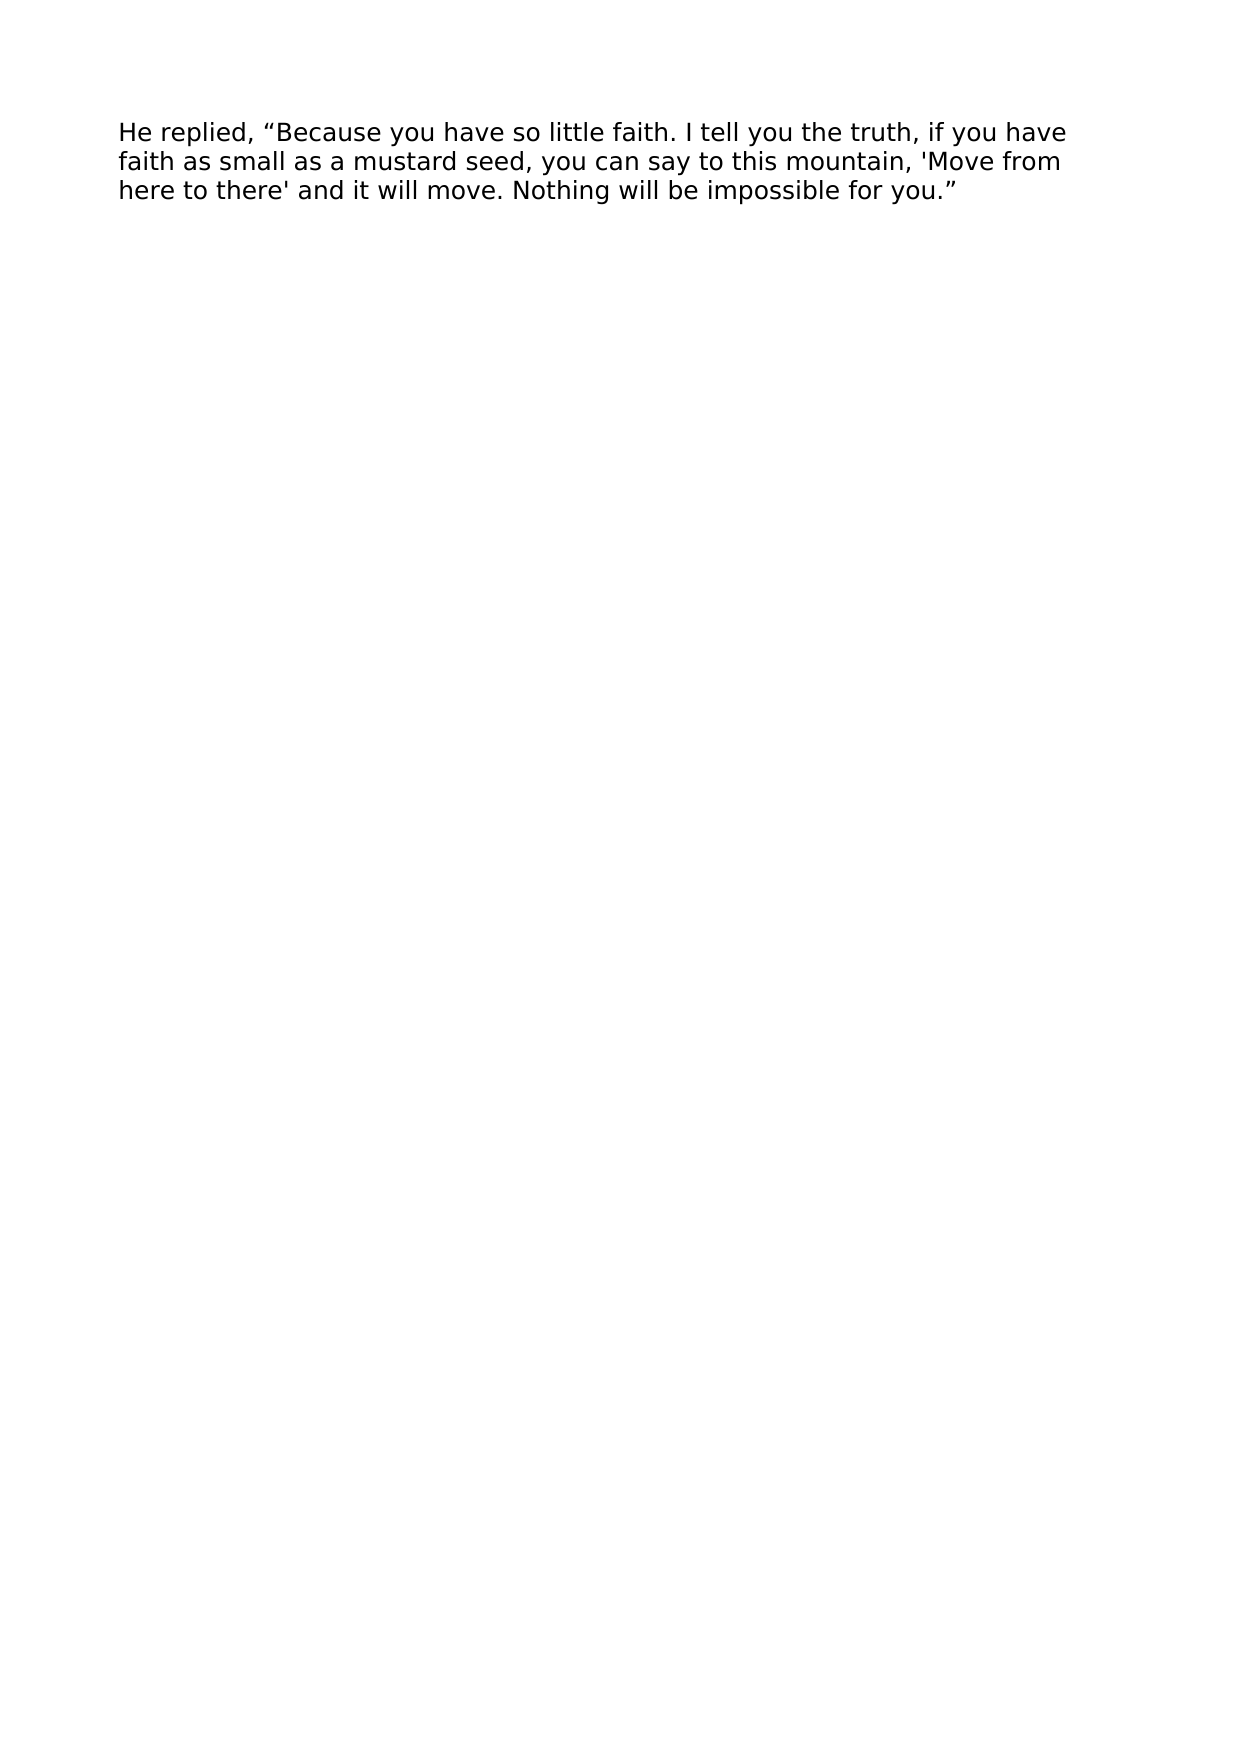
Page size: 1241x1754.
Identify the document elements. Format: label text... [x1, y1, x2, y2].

text He replied, “Because you have so little faith. I tell you the truth, if you have faith as small as a mustard seed, you can say to this mountain, 'Move from here to there' and it will move. Nothing will be impossible for you.” [118, 118, 1122, 206]
